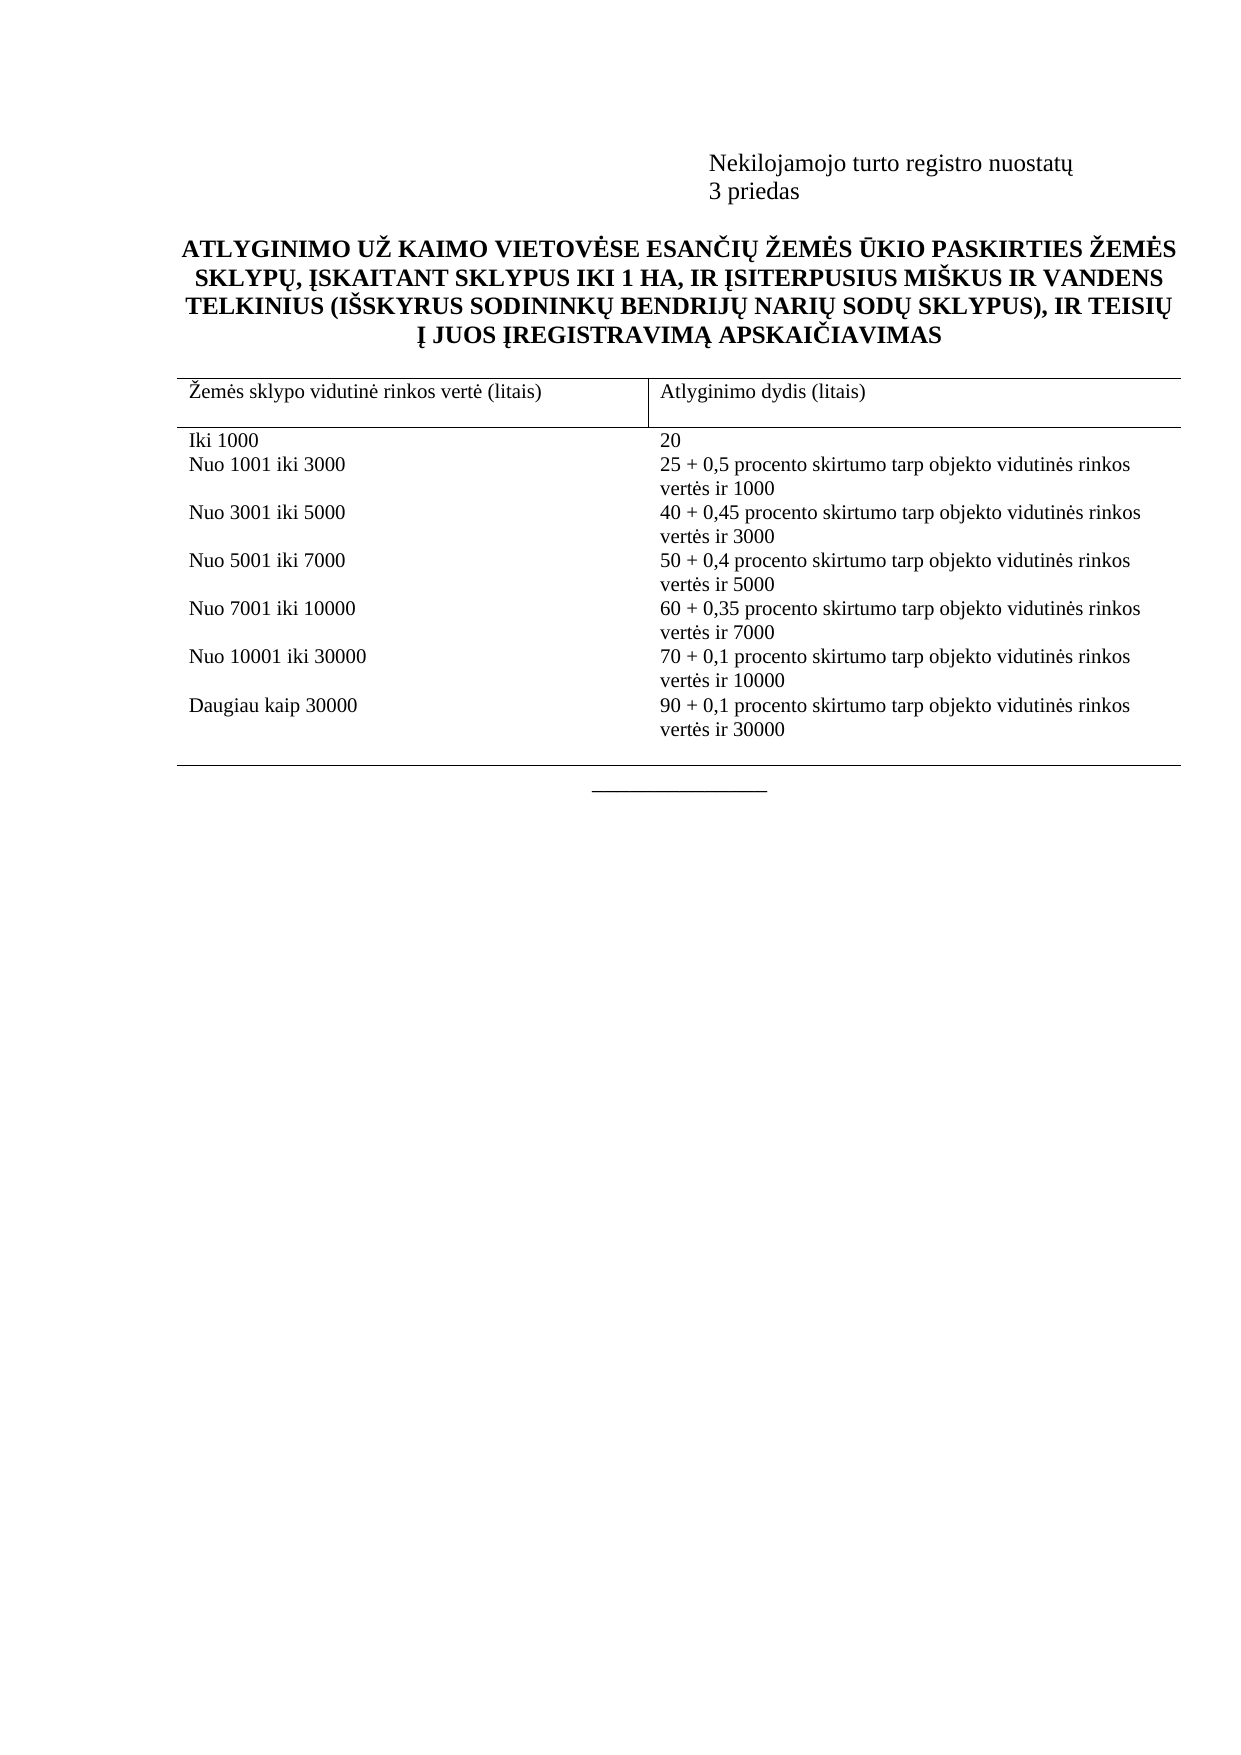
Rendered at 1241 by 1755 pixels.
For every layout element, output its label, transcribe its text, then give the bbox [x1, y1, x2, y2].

table_cell 70 + 0,1 procento skirtumo tarp objekto vidutinės rinkos vertės ir 10000 [649, 644, 1181, 692]
text ATLYGINIMO UŽ KAIMO VIETOVĖSE ESANČIŲ ŽEMĖS ŪKIO PASKIRTIES ŽEMĖS SKLYPŲ, ĮSKAITANT SKLYPUS IKI 1 HA, IR ĮSITERPUSIUS MIŠKUS IR VANDENS TELKINIUS (IŠSKYRUS SODININKŲ BENDRIJŲ NARIŲ SODŲ SKLYPUS), IR TEISIŲ Į JUOS ĮREGISTRAVIMĄ APSKAIČIAVIMAS [177, 234, 1181, 349]
table_cell 25 + 0,5 procento skirtumo tarp objekto vidutinės rinkos vertės ir 1000 [649, 452, 1181, 500]
text 3 priedas [177, 176, 1181, 205]
text Nekilojamojo turto registro nuostatų [177, 148, 1181, 176]
table_cell [177, 741, 649, 765]
table_cell 20 [649, 428, 1181, 452]
table_cell [649, 403, 1181, 427]
table_cell 40 + 0,45 procento skirtumo tarp objekto vidutinės rinkos vertės ir 3000 [649, 500, 1181, 548]
table_header Atlyginimo dydis (litais) [649, 379, 1181, 403]
table_cell [649, 741, 1181, 765]
table_cell Daugiau kaip 30000 [177, 693, 649, 741]
table_cell Nuo 1001 iki 3000 [177, 452, 649, 500]
table_cell [177, 403, 648, 427]
table_cell 60 + 0,35 procento skirtumo tarp objekto vidutinės rinkos vertės ir 7000 [649, 596, 1181, 644]
table_header Žemės sklypo vidutinė rinkos vertė (litais) [177, 379, 648, 403]
text ______________ [177, 766, 1181, 795]
table_cell Nuo 7001 iki 10000 [177, 596, 649, 644]
table_cell Nuo 10001 iki 30000 [177, 644, 649, 692]
table_cell Nuo 5001 iki 7000 [177, 548, 649, 596]
table_cell Nuo 3001 iki 5000 [177, 500, 649, 548]
table_cell Iki 1000 [177, 428, 649, 452]
table_cell 90 + 0,1 procento skirtumo tarp objekto vidutinės rinkos vertės ir 30000 [649, 693, 1181, 741]
table_cell 50 + 0,4 procento skirtumo tarp objekto vidutinės rinkos vertės ir 5000 [649, 548, 1181, 596]
